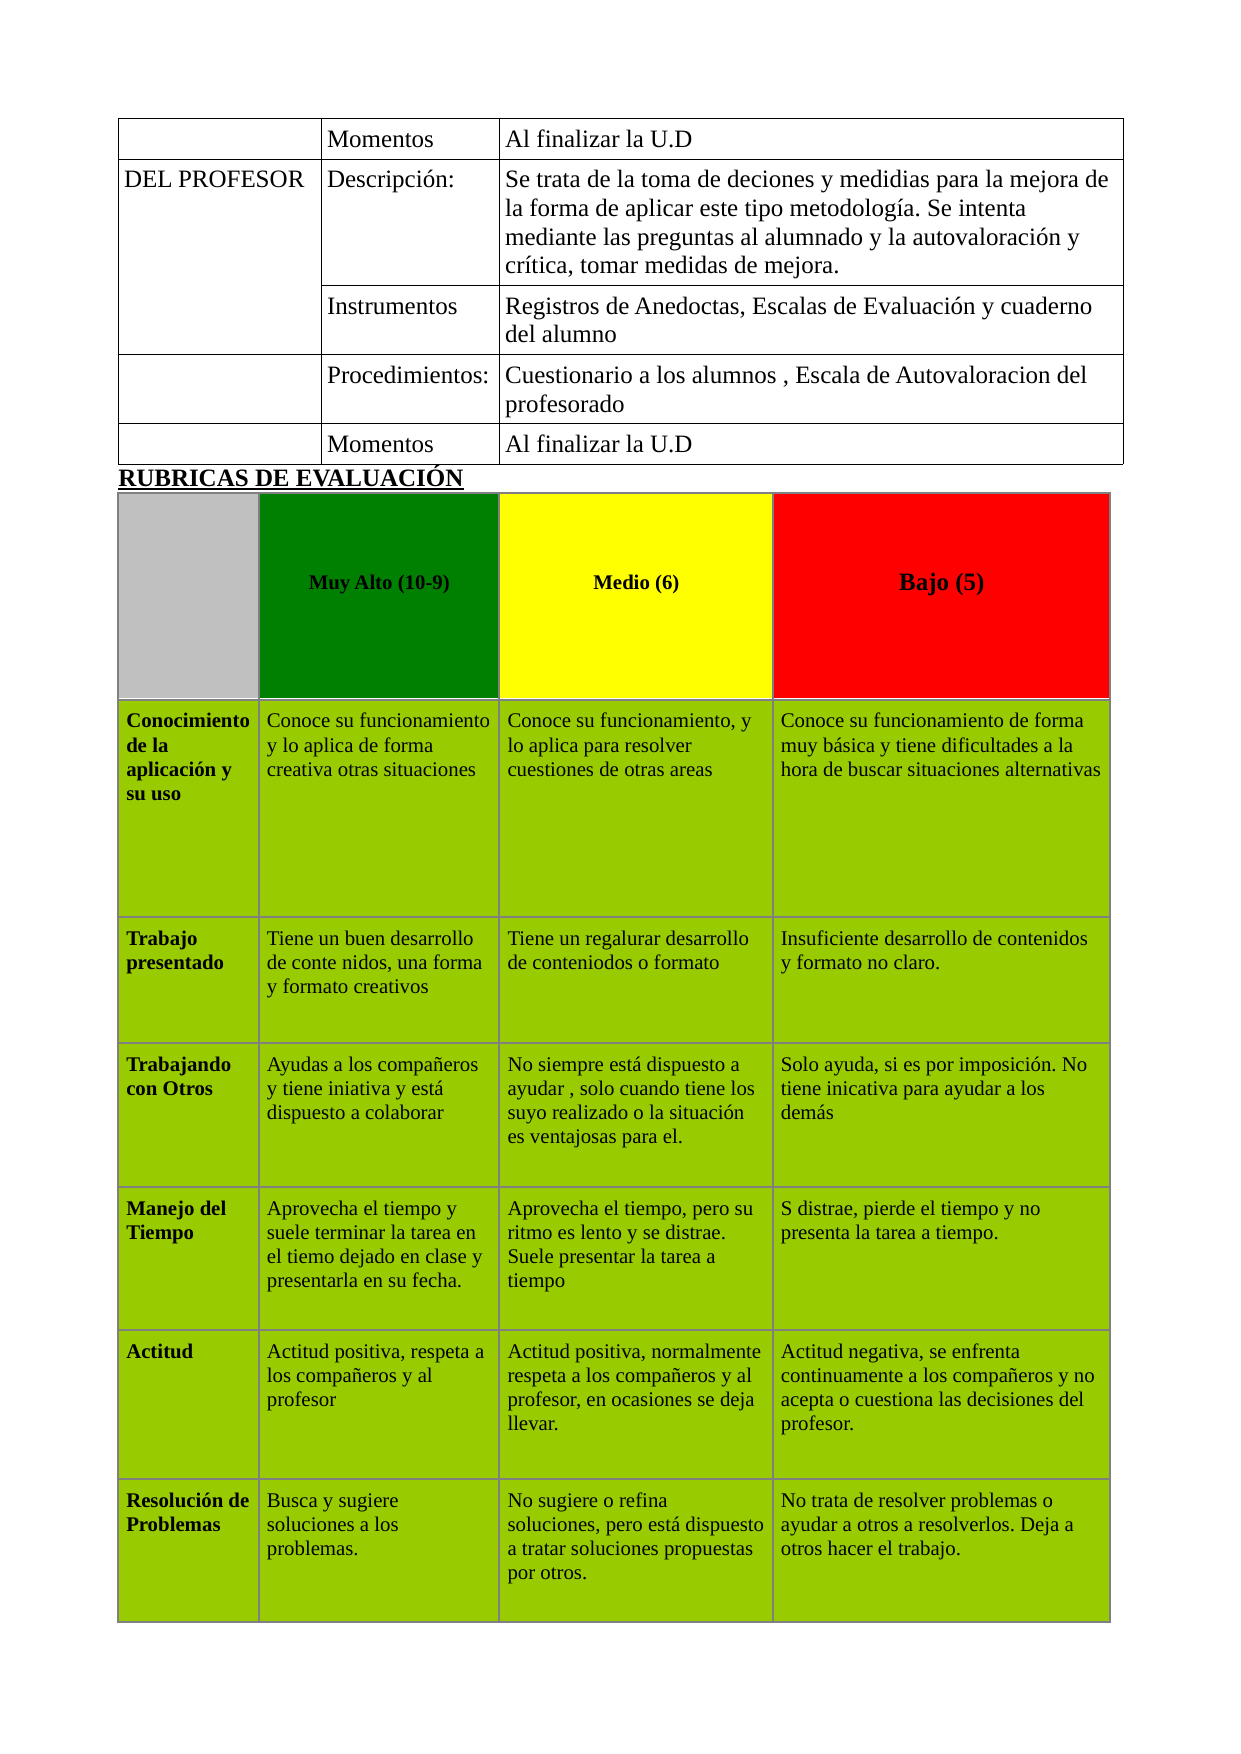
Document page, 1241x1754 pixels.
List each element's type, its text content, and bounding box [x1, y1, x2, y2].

table_header Bajo (5) [774, 494, 1109, 698]
table_cell Tiene un buen desarrollo de conte nidos, una forma y formato creativos [260, 918, 498, 1042]
table_cell [119, 424, 321, 463]
table_cell Al finalizar la U.D [500, 119, 1123, 158]
table_cell Actitud positiva, respeta a los compañeros y al profesor [260, 1331, 498, 1478]
table_cell Procedimientos: [322, 355, 499, 423]
table_cell Manejo del Tiempo [119, 1188, 258, 1329]
table_cell Momentos [322, 424, 499, 463]
table_cell [119, 355, 321, 423]
table_cell Actitud positiva, normalmente respeta a los compañeros y al profesor, en ocasiones se deja llevar. [500, 1331, 772, 1478]
table_header [119, 494, 258, 698]
table_cell [119, 119, 321, 158]
table_cell Cuestionario a los alumnos , Escala de Autovaloracion del profesorado [500, 355, 1123, 423]
table_cell Momentos [322, 119, 499, 158]
table_cell Insuficiente desarrollo de contenidos y formato no claro. [774, 918, 1109, 1042]
table_cell Conoce su funcionamiento de forma muy básica y tiene dificultades a la hora de buscar situaciones alternativas [774, 701, 1109, 916]
table_cell Descripción: [322, 160, 499, 285]
table_cell Conocimiento de la aplicación y su uso [119, 701, 258, 916]
table_cell Conoce su funcionamiento, y lo aplica para resolver cuestiones de otras areas [500, 701, 772, 916]
table_cell Actitud negativa, se enfrenta continuamente a los compañeros y no acepta o cuestiona las decisiones del profesor. [774, 1331, 1109, 1478]
table_cell DEL PROFESOR [119, 160, 321, 354]
table_cell Resolución de Problemas [119, 1480, 258, 1621]
table_cell Busca y sugiere soluciones a los problemas. [260, 1480, 498, 1621]
table_cell Ayudas a los compañeros y tiene iniativa y está dispuesto a colaborar [260, 1044, 498, 1186]
table_cell Aprovecha el tiempo y suele terminar la tarea en el tiemo dejado en clase y presentarla en su fecha. [260, 1188, 498, 1329]
table_cell Tiene un regalurar desarrollo de conteniodos o formato [500, 918, 772, 1042]
table_cell Instrumentos [322, 286, 499, 354]
table_cell Registros de Anedoctas, Escalas de Evaluación y cuaderno del alumno [500, 286, 1123, 354]
table_cell No trata de resolver problemas o ayudar a otros a resolverlos. Deja a otros hacer el trabajo. [774, 1480, 1109, 1621]
table_cell No sugiere o refina soluciones, pero está dispuesto a tratar soluciones propuestas por otros. [500, 1480, 772, 1621]
table_cell Trabajando con Otros [119, 1044, 258, 1186]
table_cell Actitud [119, 1331, 258, 1478]
table_header Medio (6) [500, 494, 772, 698]
table_cell Solo ayuda, si es por imposición. No tiene inicativa para ayudar a los demás [774, 1044, 1109, 1186]
table_cell Conoce su funcionamiento y lo aplica de forma creativa otras situaciones [260, 701, 498, 916]
table_cell S distrae, pierde el tiempo y no presenta la tarea a tiempo. [774, 1188, 1109, 1329]
table_cell No siempre está dispuesto a ayudar , solo cuando tiene los suyo realizado o la situación es ventajosas para el. [500, 1044, 772, 1186]
table_cell Al finalizar la U.D [500, 424, 1123, 463]
table_cell Aprovecha el tiempo, pero su ritmo es lento y se distrae. Suele presentar la tarea a tiempo [500, 1188, 772, 1329]
text RUBRICAS DE EVALUACIÓN [118, 465, 1122, 492]
table_cell Trabajo presentado [119, 918, 258, 1042]
table_cell Se trata de la toma de deciones y medidias para la mejora de la forma de aplicar este tipo metodología. Se intenta mediante las preguntas al alumnado y la autovaloración y crítica, tomar medidas de mejora. [500, 160, 1123, 285]
table_header Muy Alto (10-9) [260, 494, 498, 698]
